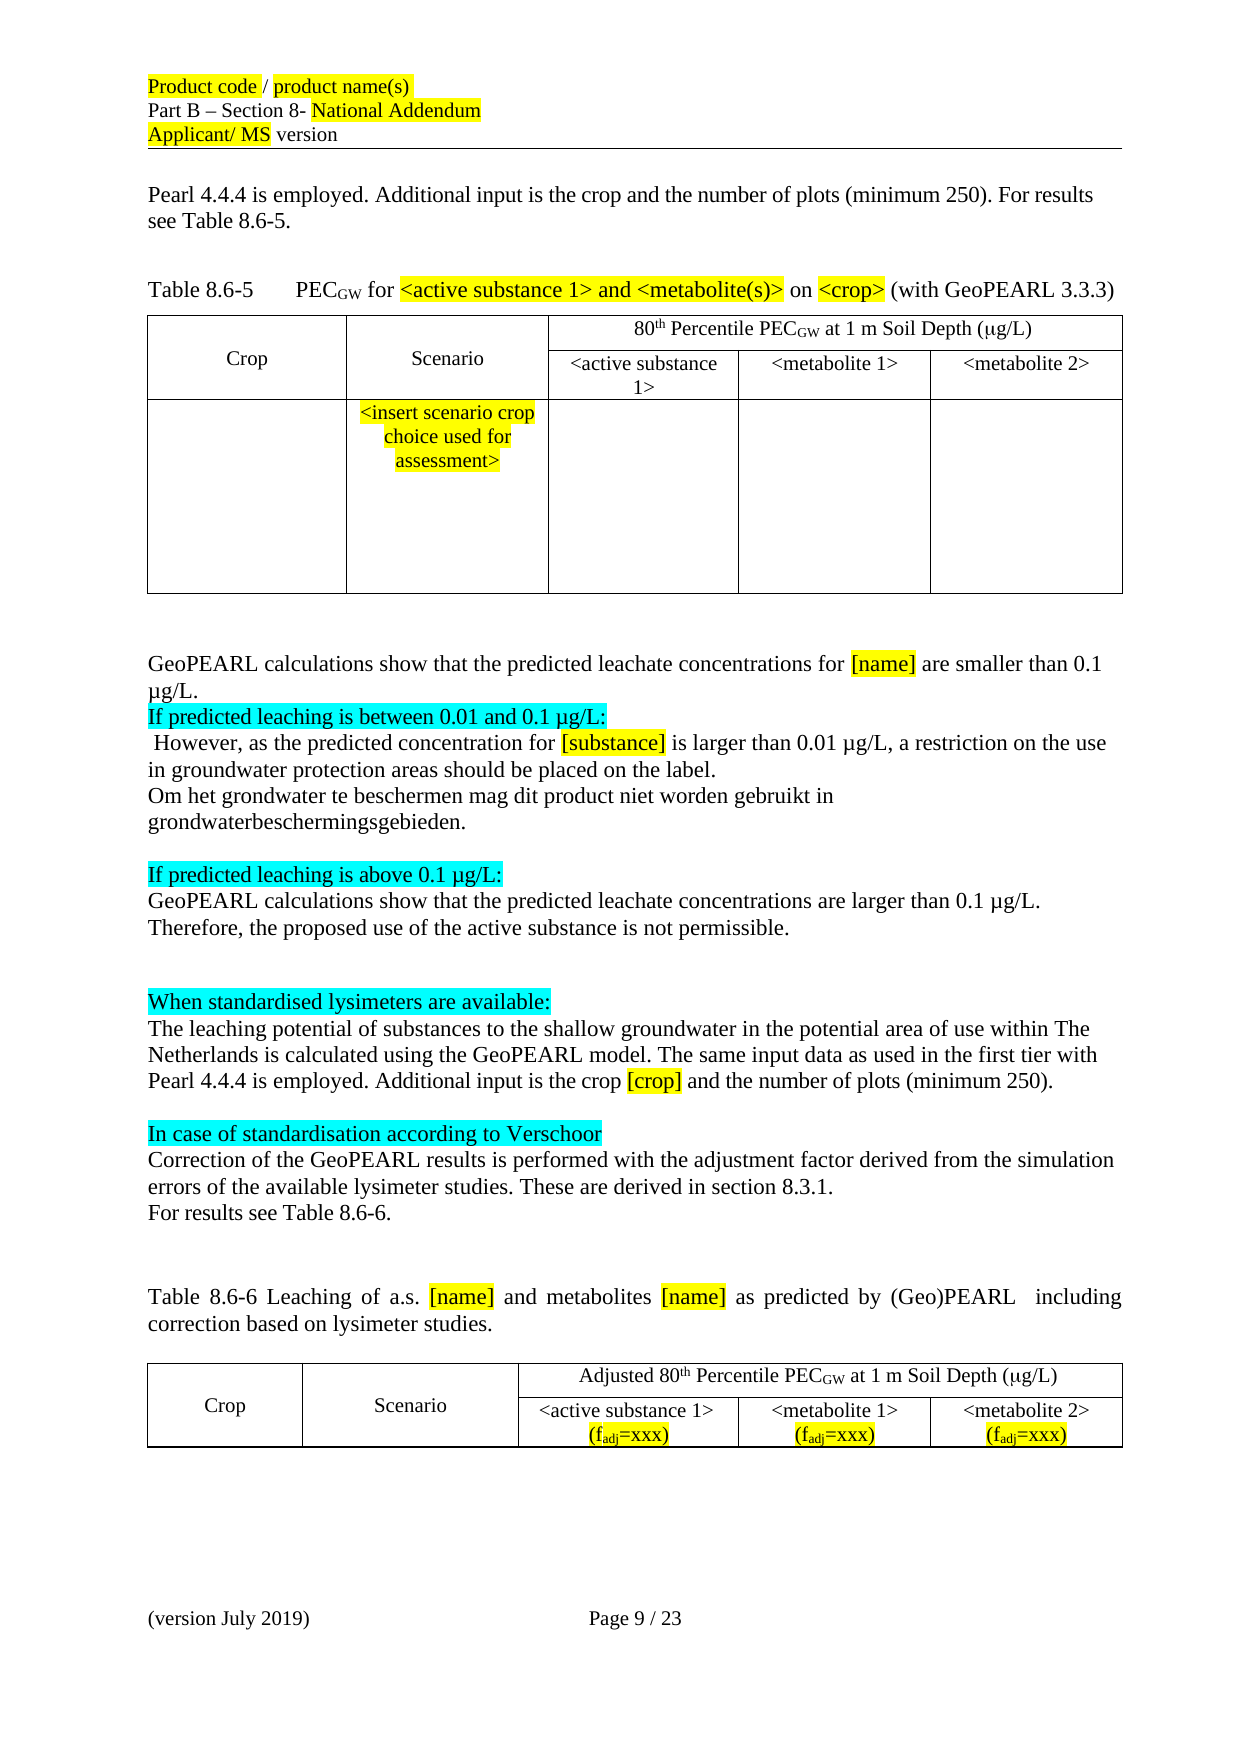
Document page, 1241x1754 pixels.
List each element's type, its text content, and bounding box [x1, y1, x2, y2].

table_cell <active substance 1> [549, 351, 738, 399]
text The leaching potential of substances to the shallow groundwater in the potential area of use within The Netherlands is calculated using the GeoPEARL model. The same input data as used in the first tier with Pearl 4.4.4 is employed. Additional input is the crop [crop] and the number of plots (minimum 250). [148, 1015, 1122, 1094]
text GeoPEARL calculations show that the predicted leachate concentrations for [name] are smaller than 0.1 µg/L. [148, 650, 1122, 703]
text If predicted leaching is above 0.1 µg/L: [148, 861, 1122, 887]
text For results see Table 8.6-6. [148, 1199, 1122, 1226]
table_cell [148, 400, 346, 592]
text In case of standardisation according to Verschoor [148, 1120, 1122, 1146]
text Table 8.6-6 Leaching of a.s. [name] and metabolites [name] as predicted by (Geo)PEARL including correction based on lysimeter studies. [148, 1283, 1122, 1336]
table_cell [549, 400, 738, 592]
table_cell <metabolite 2> (fadj=xxx) [931, 1398, 1122, 1446]
table_header Scenario [303, 1364, 518, 1446]
table_header 80th Percentile PECGW at 1 m Soil Depth (g/L) [549, 316, 1122, 350]
text Pearl 4.4.4 is employed. Additional input is the crop and the number of plots (minimum 250). For results see Table 8.6-5. [148, 181, 1122, 233]
table_cell [931, 400, 1122, 592]
table_header Scenario [347, 316, 548, 399]
table_cell [739, 400, 930, 592]
table_cell <insert scenario crop choice used for assessment> [347, 400, 548, 592]
table_cell <metabolite 1> [739, 351, 930, 399]
text Table 8.6‑5 PECGW for <active substance 1> and <metabolite(s)> on <crop> (with GeoPEARL 3.3.3) [148, 276, 1122, 302]
table_header Crop [148, 316, 346, 399]
table_cell <metabolite 2> [931, 351, 1122, 399]
table_cell <metabolite 1> (fadj=xxx) [739, 1398, 930, 1446]
text When standardised lysimeters are available: [148, 988, 1122, 1015]
table_cell <active substance 1> (fadj=xxx) [519, 1398, 738, 1446]
text Correction of the GeoPEARL results is performed with the adjustment factor derived from the simulation errors of the available lysimeter studies. These are derived in section 8.3.1. [148, 1146, 1122, 1199]
text If predicted leaching is between 0.01 and 0.1 µg/L: [148, 703, 1122, 729]
table_header Adjusted 80th Percentile PECGW at 1 m Soil Depth (g/L) [519, 1364, 1122, 1397]
text GeoPEARL calculations show that the predicted leachate concentrations are larger than 0.1 µg/L. Therefore, the proposed use of the active substance is not permissible. [148, 887, 1122, 940]
text However, as the predicted concentration for [substance] is larger than 0.01 µg/L, a restriction on the use in groundwater protection areas should be placed on the label. [148, 729, 1122, 782]
text Om het grondwater te beschermen mag dit product niet worden gebruikt in grondwaterbeschermingsgebieden. [148, 782, 1122, 835]
table_header Crop [148, 1364, 302, 1446]
